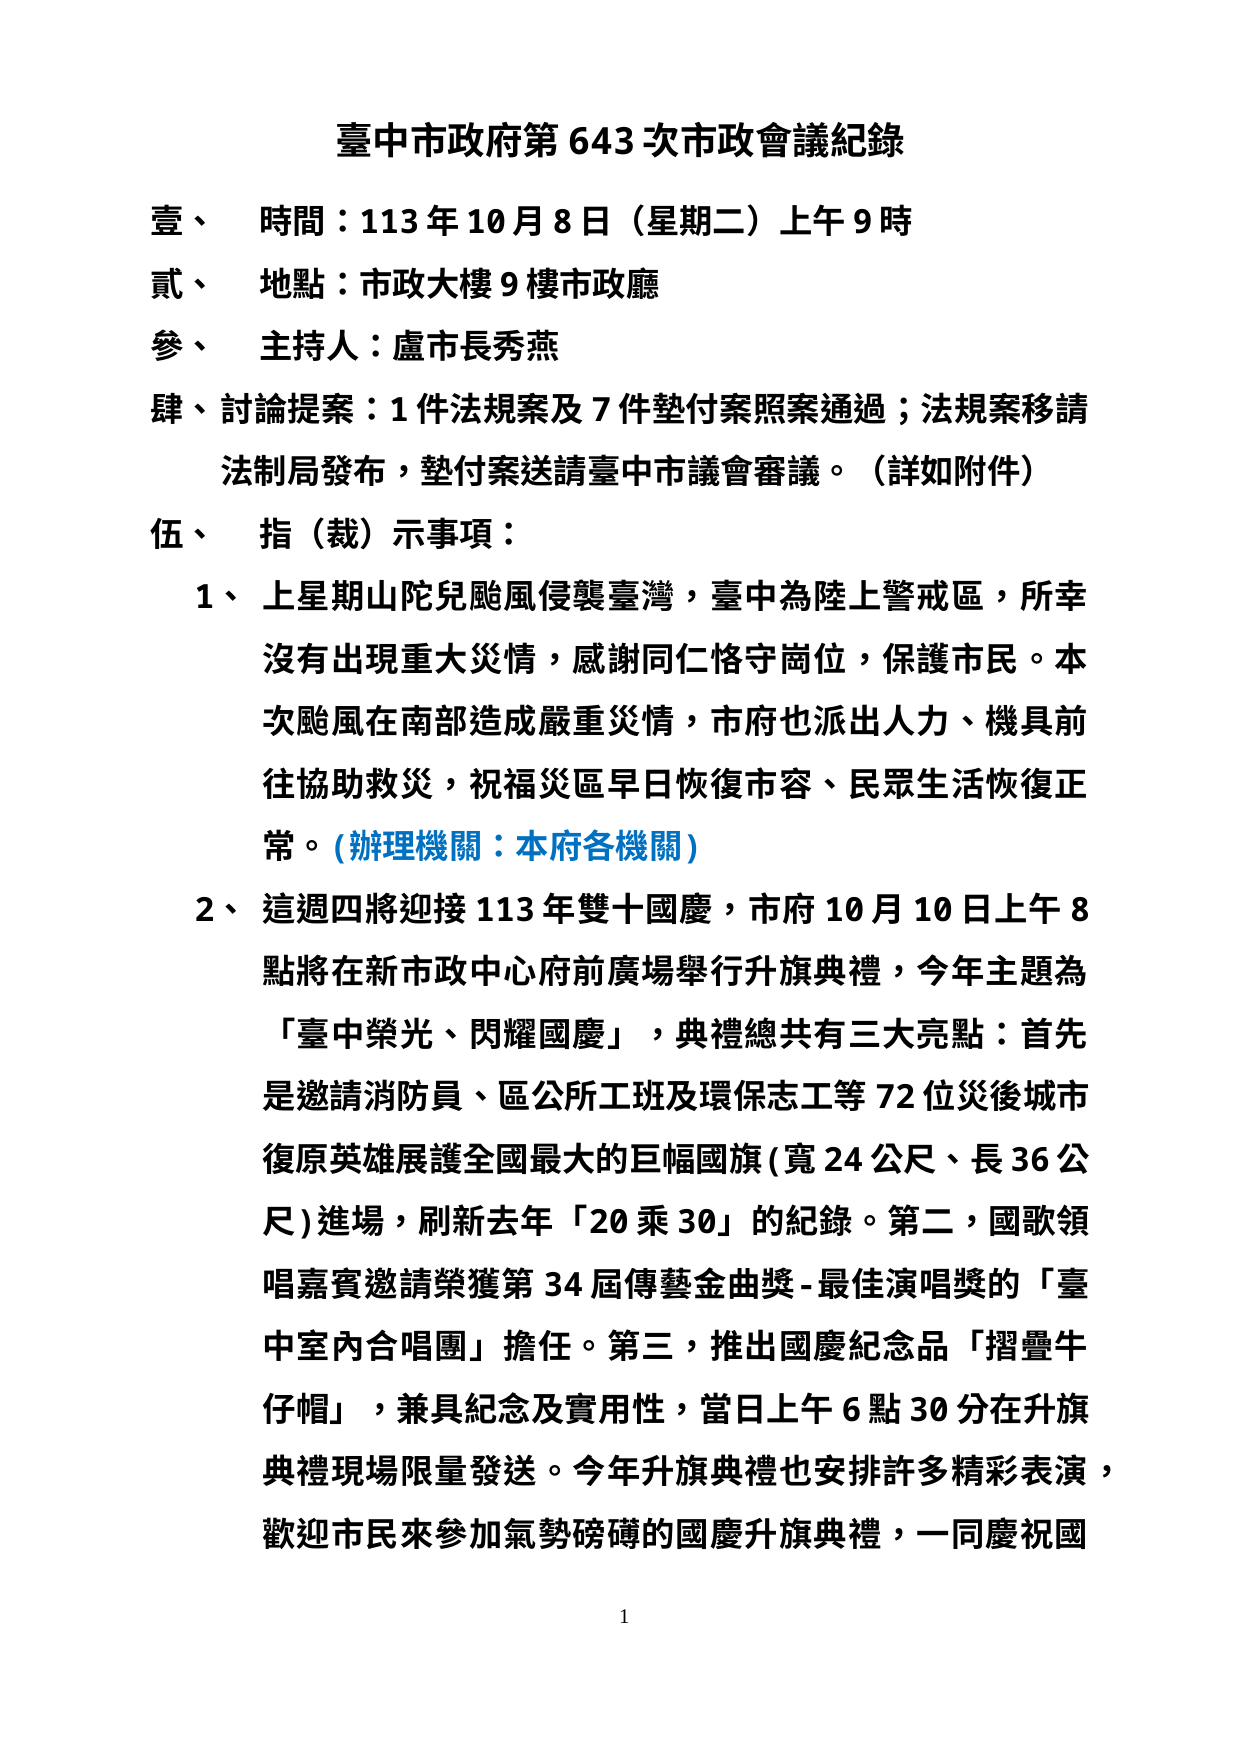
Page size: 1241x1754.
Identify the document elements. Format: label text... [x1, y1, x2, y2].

list 討論提案：1件法規案及7件墊付案照案通過；法規案移請法制局發布，墊付案送請臺中市議會審議。（詳如附件） [150, 365, 1090, 490]
list 主持人：盧市長秀燕 [150, 302, 1090, 365]
list 上星期山陀兒颱風侵襲臺灣，臺中為陸上警戒區，所幸沒有出現重大災情，感謝同仁恪守崗位，保護市民。本次颱風在南部造成嚴重災情，市府也派出人力、機具前往協助救災，祝福災區早日恢復市容、民眾生活恢復正常。(辦理機關：本府各機關) [194, 552, 1090, 865]
list 指（裁）示事項： [150, 490, 1090, 552]
list 地點：市政大樓9樓市政廳 [150, 240, 1090, 302]
list 時間：113年10月8日（星期二）上午9時 [150, 177, 1090, 240]
text 臺中市政府第643次市政會議紀錄 [150, 96, 1090, 159]
list 這週四將迎接113年雙十國慶，市府10月10日上午8點將在新市政中心府前廣場舉行升旗典禮，今年主題為「臺中榮光、閃耀國慶」，典禮總共有三大亮點：首先是邀請消防員、區公所工班及環保志工等72位災後城市復原英雄展護全國最大的巨幅國旗(寬24公尺、長36公尺)進場，刷新去年「20乘30」的紀錄。第二，國歌領唱嘉賓邀請榮獲第34屆傳藝金曲獎-最佳演唱獎的「臺中室內合唱團」擔任。第三，推出國慶紀念品「摺疊牛仔帽」，兼具紀念及實用性，當日上午6點30分在升旗典禮現場限量發送。今年升旗典禮也安排許多精彩表演，歡迎市民來參加氣勢磅礡的國慶升旗典禮，一同慶祝國家生日快樂。(辦理機關：民政局) [194, 865, 1090, 1552]
